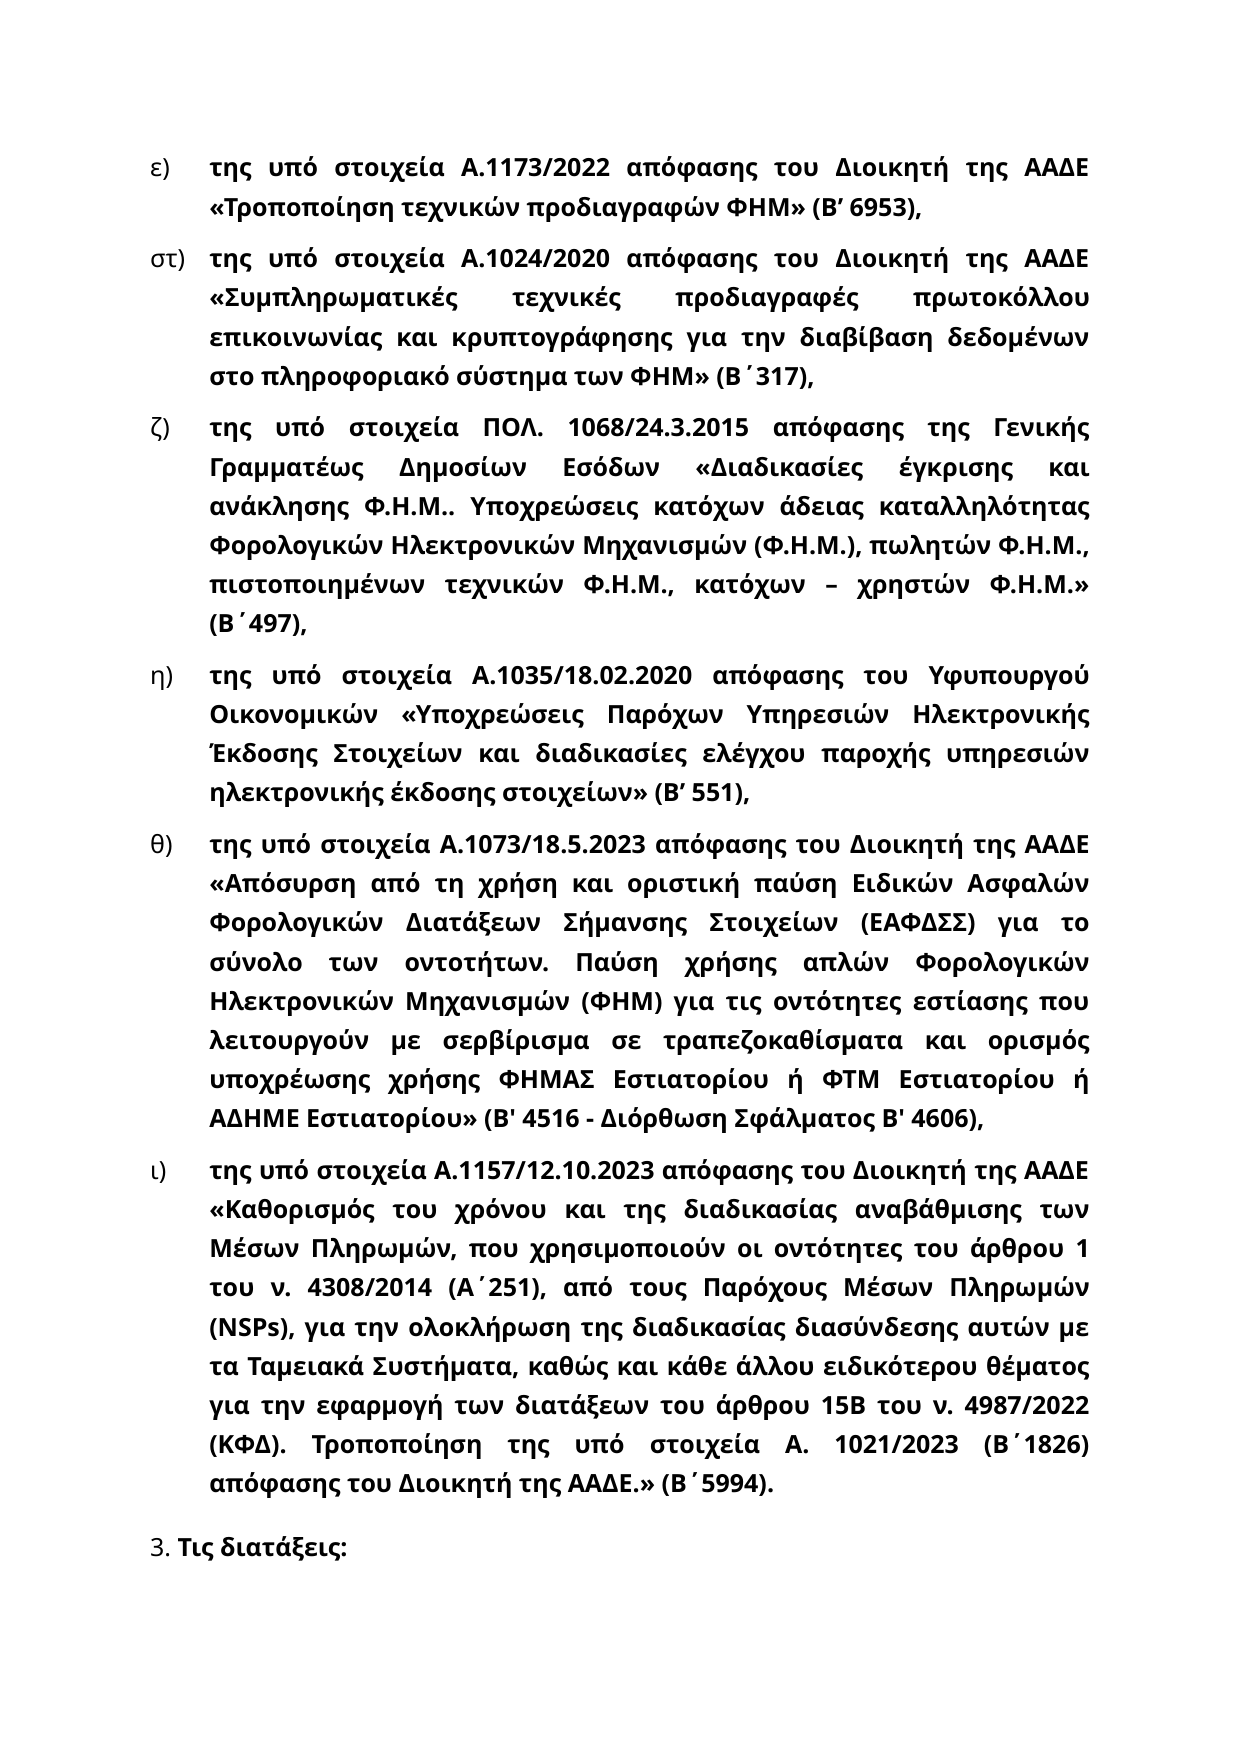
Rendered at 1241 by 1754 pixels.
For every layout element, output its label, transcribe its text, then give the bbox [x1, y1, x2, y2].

list η) της υπό στοιχεία Α.1035/18.02.2020 απόφασης του Υφυπουργού Οικονομικών «Υποχρεώσεις Παρόχων Υπηρεσιών Ηλεκτρονικής Έκδοσης Στοιχείων και διαδικασίες ελέγχου παροχής υπηρεσιών ηλεκτρονικής έκδοσης στοιχείων» (Β’ 551), [150, 657, 1090, 809]
list ζ) της υπό στοιχεία ΠΟΛ. 1068/24.3.2015 απόφασης της Γενικής Γραμματέως Δημοσίων Εσόδων «Διαδικασίες έγκρισης και ανάκλησης Φ.Η.Μ.. Υποχρεώσεις κατόχων άδειας καταλληλότητας Φορολογικών Ηλεκτρονικών Μηχανισμών (Φ.Η.Μ.), πωλητών Φ.Η.Μ., πιστοποιημένων τεχνικών Φ.Η.Μ., κατόχων – χρηστών Φ.Η.Μ.» (Β΄497), [150, 410, 1090, 640]
list ε) της υπό στοιχεία Α.1173/2022 απόφασης του Διοικητή της ΑΑΔΕ «Τροποποίηση τεχνικών προδιαγραφών ΦΗΜ» (Β’ 6953), [150, 150, 1090, 223]
list στ) της υπό στοιχεία Α.1024/2020 απόφασης του Διοικητή της ΑΑΔΕ «Συμπληρωματικές τεχνικές προδιαγραφές πρωτοκόλλου επικοινωνίας και κρυπτογράφησης για την διαβίβαση δεδομένων στο πληροφοριακό σύστημα των ΦΗΜ» (Β΄317), [150, 241, 1090, 392]
text 3. Τις διατάξεις: [150, 1530, 1090, 1564]
list ι) της υπό στοιχεία Α.1157/12.10.2023 απόφασης του Διοικητή της ΑΑΔΕ «Καθορισμός του χρόνου και της διαδικασίας αναβάθμισης των Μέσων Πληρωμών, που χρησιμοποιούν οι οντότητες του άρθρου 1 του ν. 4308/2014 (Α΄251), από τους Παρόχους Μέσων Πληρωμών (NSPs), για την ολοκλήρωση της διαδικασίας διασύνδεσης αυτών με τα Ταμειακά Συστήματα, καθώς και κάθε άλλου ειδικότερου θέματος για την εφαρμογή των διατάξεων του άρθρου 15Β του ν. 4987/2022 (ΚΦΔ). Τροποποίηση της υπό στοιχεία Α. 1021/2023 (Β΄1826) απόφασης του Διοικητή της ΑΑΔΕ.» (Β΄5994). [150, 1152, 1090, 1500]
list θ) της υπό στοιχεία Α.1073/18.5.2023 απόφασης του Διοικητή της ΑΑΔΕ «Απόσυρση από τη χρήση και οριστική παύση Ειδικών Ασφαλών Φορολογικών Διατάξεων Σήμανσης Στοιχείων (ΕΑΦΔΣΣ) για το σύνολο των οντοτήτων. Παύση χρήσης απλών Φορολογικών Ηλεκτρονικών Μηχανισμών (ΦΗΜ) για τις οντότητες εστίασης που λειτουργούν με σερβίρισμα σε τραπεζοκαθίσματα και ορισμός υποχρέωσης χρήσης ΦΗΜΑΣ Εστιατορίου ή ΦΤΜ Εστιατορίου ή ΑΔΗΜΕ Εστιατορίου» (Β' 4516 - Διόρθωση Σφάλματος Β' 4606), [150, 827, 1090, 1135]
